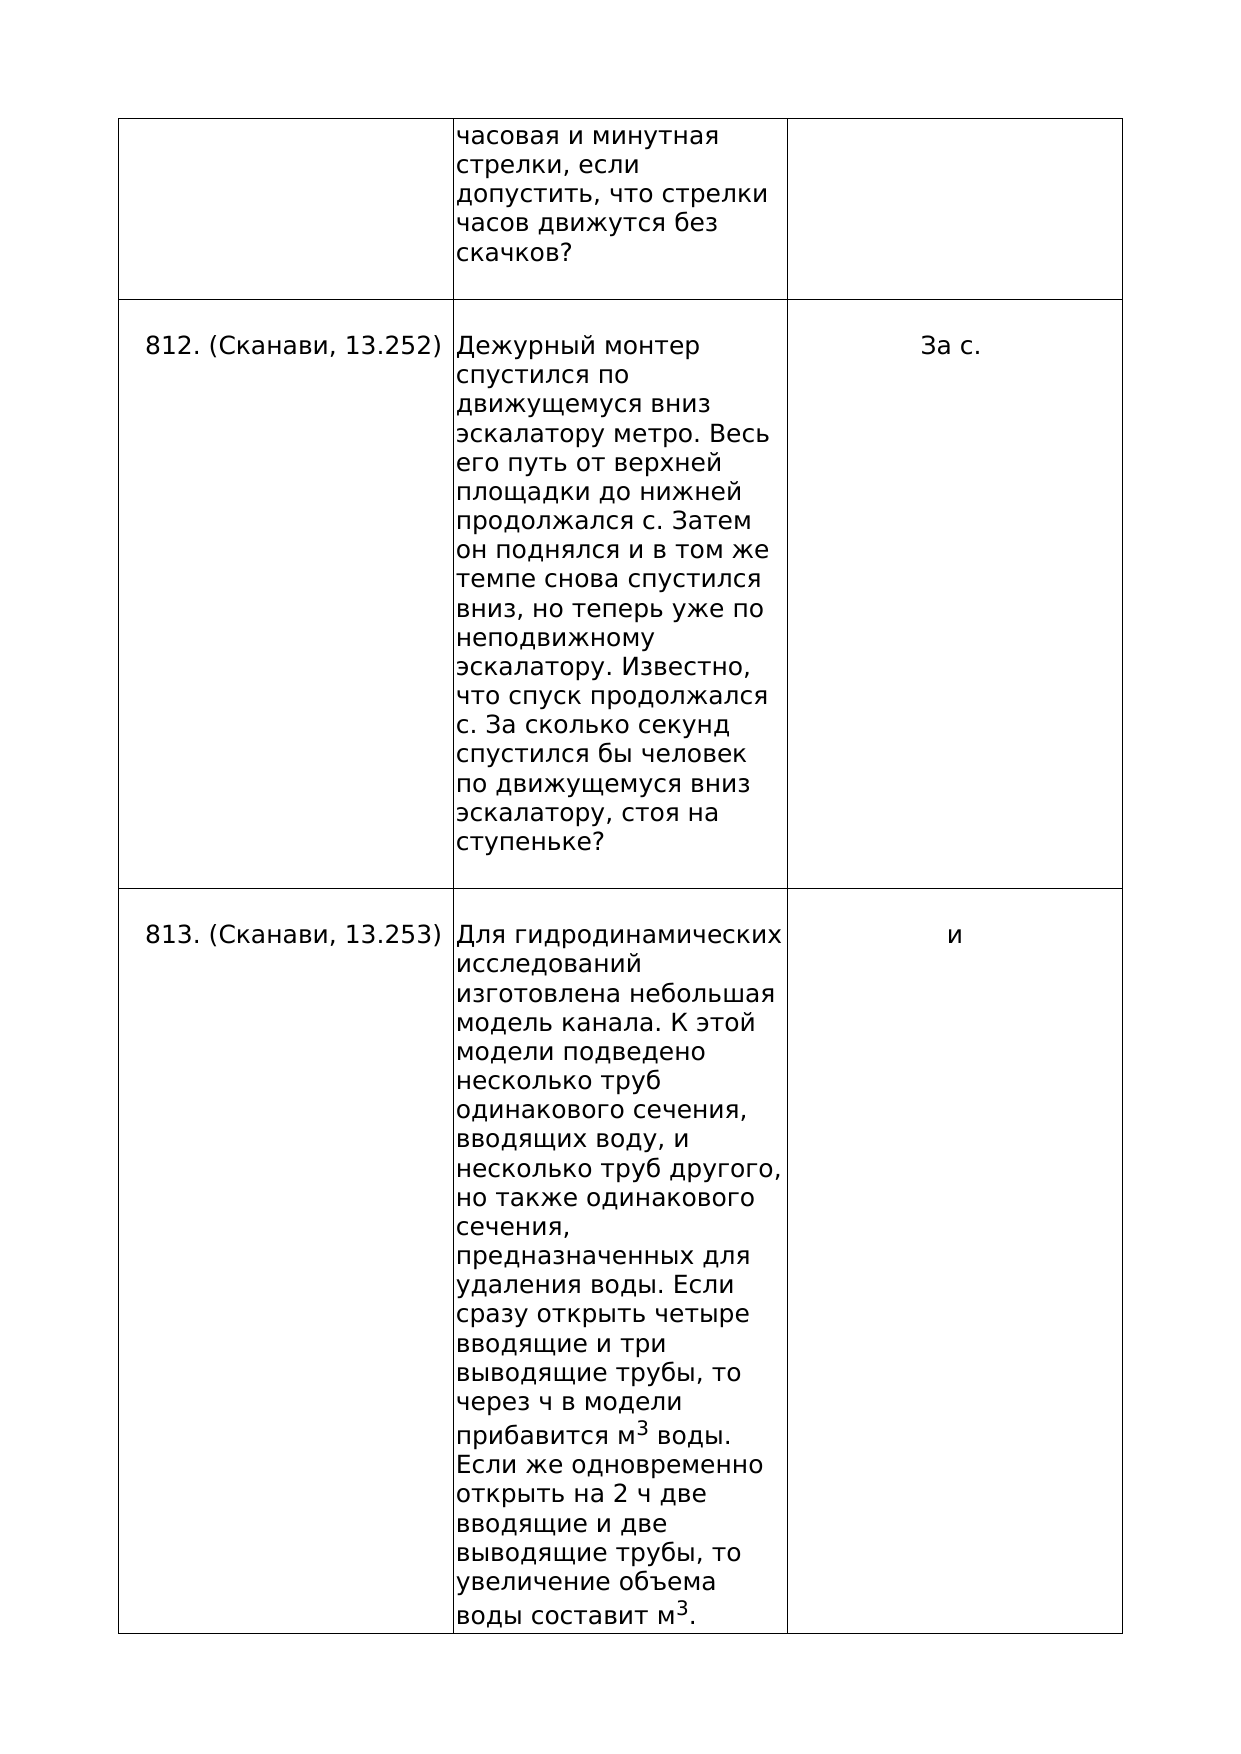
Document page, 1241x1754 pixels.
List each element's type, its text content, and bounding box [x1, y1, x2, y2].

table_cell и [788, 889, 1122, 1633]
table_cell Дежурный монтер спустился по движущемуся вниз эскалатору метро. Весь его путь от верхней площадки до нижней продолжался с. Затем он поднялся и в том же темпе снова спустился вниз, но теперь уже по неподвижному эскалатору. Известно, что спуск продолжался с. За сколько секунд спустился бы человек по движущемуся вниз эскалатору, стоя на ступеньке? [454, 300, 787, 888]
table_cell [119, 119, 453, 299]
table_cell часовая и минутная стрелки, если допустить, что стрелки часов движутся без скачков? [454, 119, 787, 299]
table_cell 813. (Сканави, 13.253) [119, 889, 453, 1633]
table_cell За с. [788, 300, 1122, 888]
table_cell Для гидродинамических исследований изготовлена небольшая модель канала. К этой модели подведено несколько труб одинакового сечения, вводящих воду, и несколько труб другого, но также одинакового сечения, предназначенных для удаления воды. Если сразу открыть четыре вводящие и три выводящие трубы, то через ч в модели прибавится м3 воды. Если же одновременно открыть на 2 ч две вводящие и две выводящие трубы, то увеличение объема воды составит м3. [454, 889, 787, 1633]
table_cell [788, 119, 1122, 299]
table_cell 812. (Сканави, 13.252) [119, 300, 453, 888]
